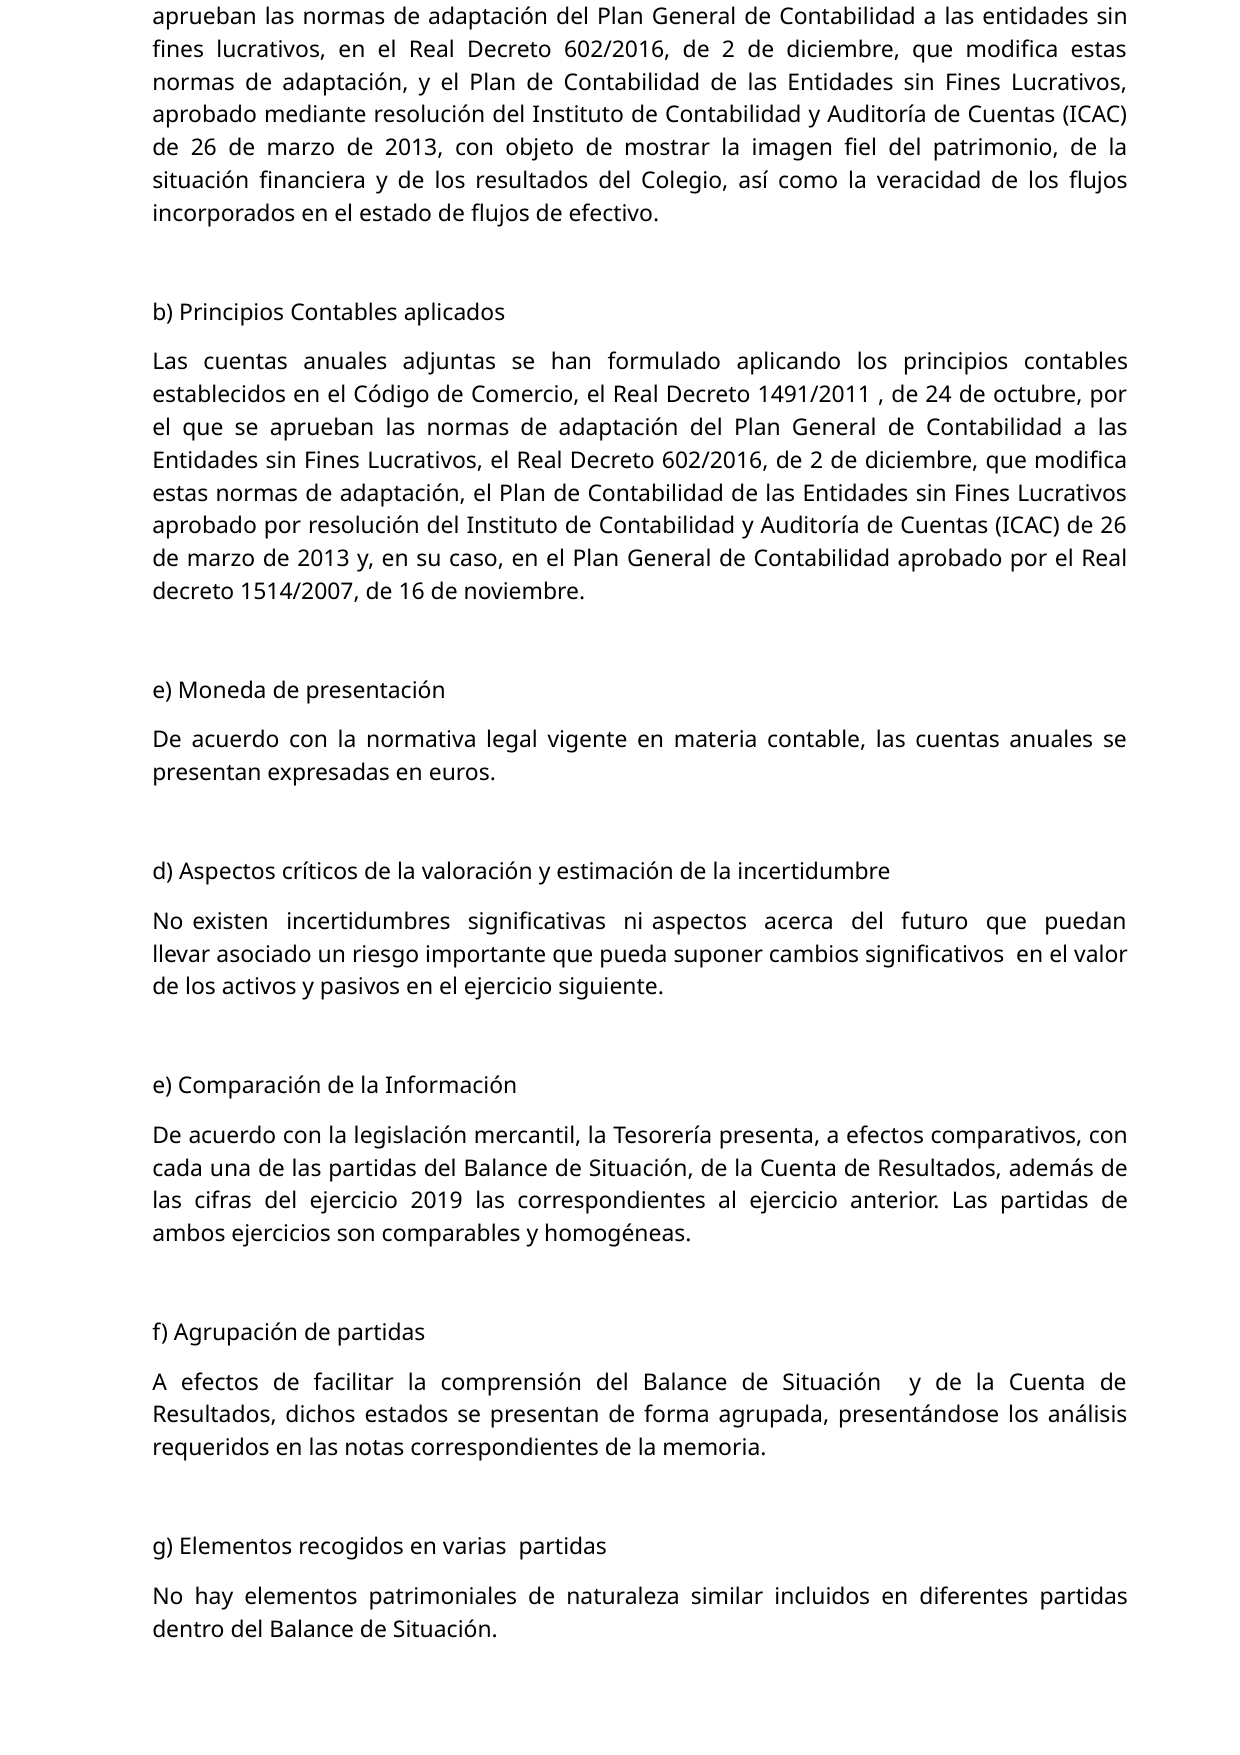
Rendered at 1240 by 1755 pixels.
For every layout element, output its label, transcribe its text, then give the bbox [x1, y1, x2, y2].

text No hay elementos patrimoniales de naturaleza similar incluidos en diferentes partidas dentro del Balance de Situación. [152, 1580, 1129, 1644]
text No existen incertidumbres significativas ni aspectos acerca del futuro que puedan llevar asociado un riesgo importante que pueda suponer cambios significativos en el valor de los activos y pasivos en el ejercicio siguiente. [152, 905, 1129, 1002]
text f) Agrupación de partidas [152, 1316, 1129, 1347]
text De acuerdo con la normativa legal vigente en materia contable, las cuentas anuales se presentan expresadas en euros. [152, 723, 1129, 787]
text e) Moneda de presentación [152, 674, 1129, 705]
text d) Aspectos críticos de la valoración y estimación de la incertidumbre [152, 855, 1129, 886]
text e) Comparación de la Información [152, 1069, 1129, 1101]
text Las cuentas anuales adjuntas se han formulado aplicando los principios contables establecidos en el Código de Comercio, el Real Decreto 1491/2011 , de 24 de octubre, por el que se aprueban las normas de adaptación del Plan General de Contabilidad a las Entidades sin Fines Lucrativos, el Real Decreto 602/2016, de 2 de diciembre, que modifica estas normas de adaptación, el Plan de Contabilidad de las Entidades sin Fines Lucrativos aprobado por resolución del Instituto de Contabilidad y Auditoría de Cuentas (ICAC) de 26 de marzo de 2013 y, en su caso, en el Plan General de Contabilidad aprobado por el Real decreto 1514/2007, de 16 de noviembre. [152, 345, 1129, 606]
text aprueban las normas de adaptación del Plan General de Contabilidad a las entidades sin fines lucrativos, en el Real Decreto 602/2016, de 2 de diciembre, que modifica estas normas de adaptación, y el Plan de Contabilidad de las Entidades sin Fines Lucrativos, aprobado mediante resolución del Instituto de Contabilidad y Auditoría de Cuentas (ICAC) de 26 de marzo de 2013, con objeto de mostrar la imagen fiel del patrimonio, de la situación financiera y de los resultados del Colegio, así como la veracidad de los flujos incorporados en el estado de flujos de efectivo. [152, 0, 1129, 228]
text A efectos de facilitar la comprensión del Balance de Situación y de la Cuenta de Resultados, dichos estados se presentan de forma agrupada, presentándose los análisis requeridos en las notas correspondientes de la memoria. [152, 1366, 1129, 1462]
text b) Principios Contables aplicados [152, 296, 1129, 327]
text De acuerdo con la legislación mercantil, la Tesorería presenta, a efectos comparativos, con cada una de las partidas del Balance de Situación, de la Cuenta de Resultados, además de las cifras del ejercicio 2019 las correspondientes al ejercicio anterior. Las partidas de ambos ejercicios son comparables y homogéneas. [152, 1119, 1129, 1248]
text g) Elementos recogidos en varias partidas [152, 1530, 1129, 1561]
